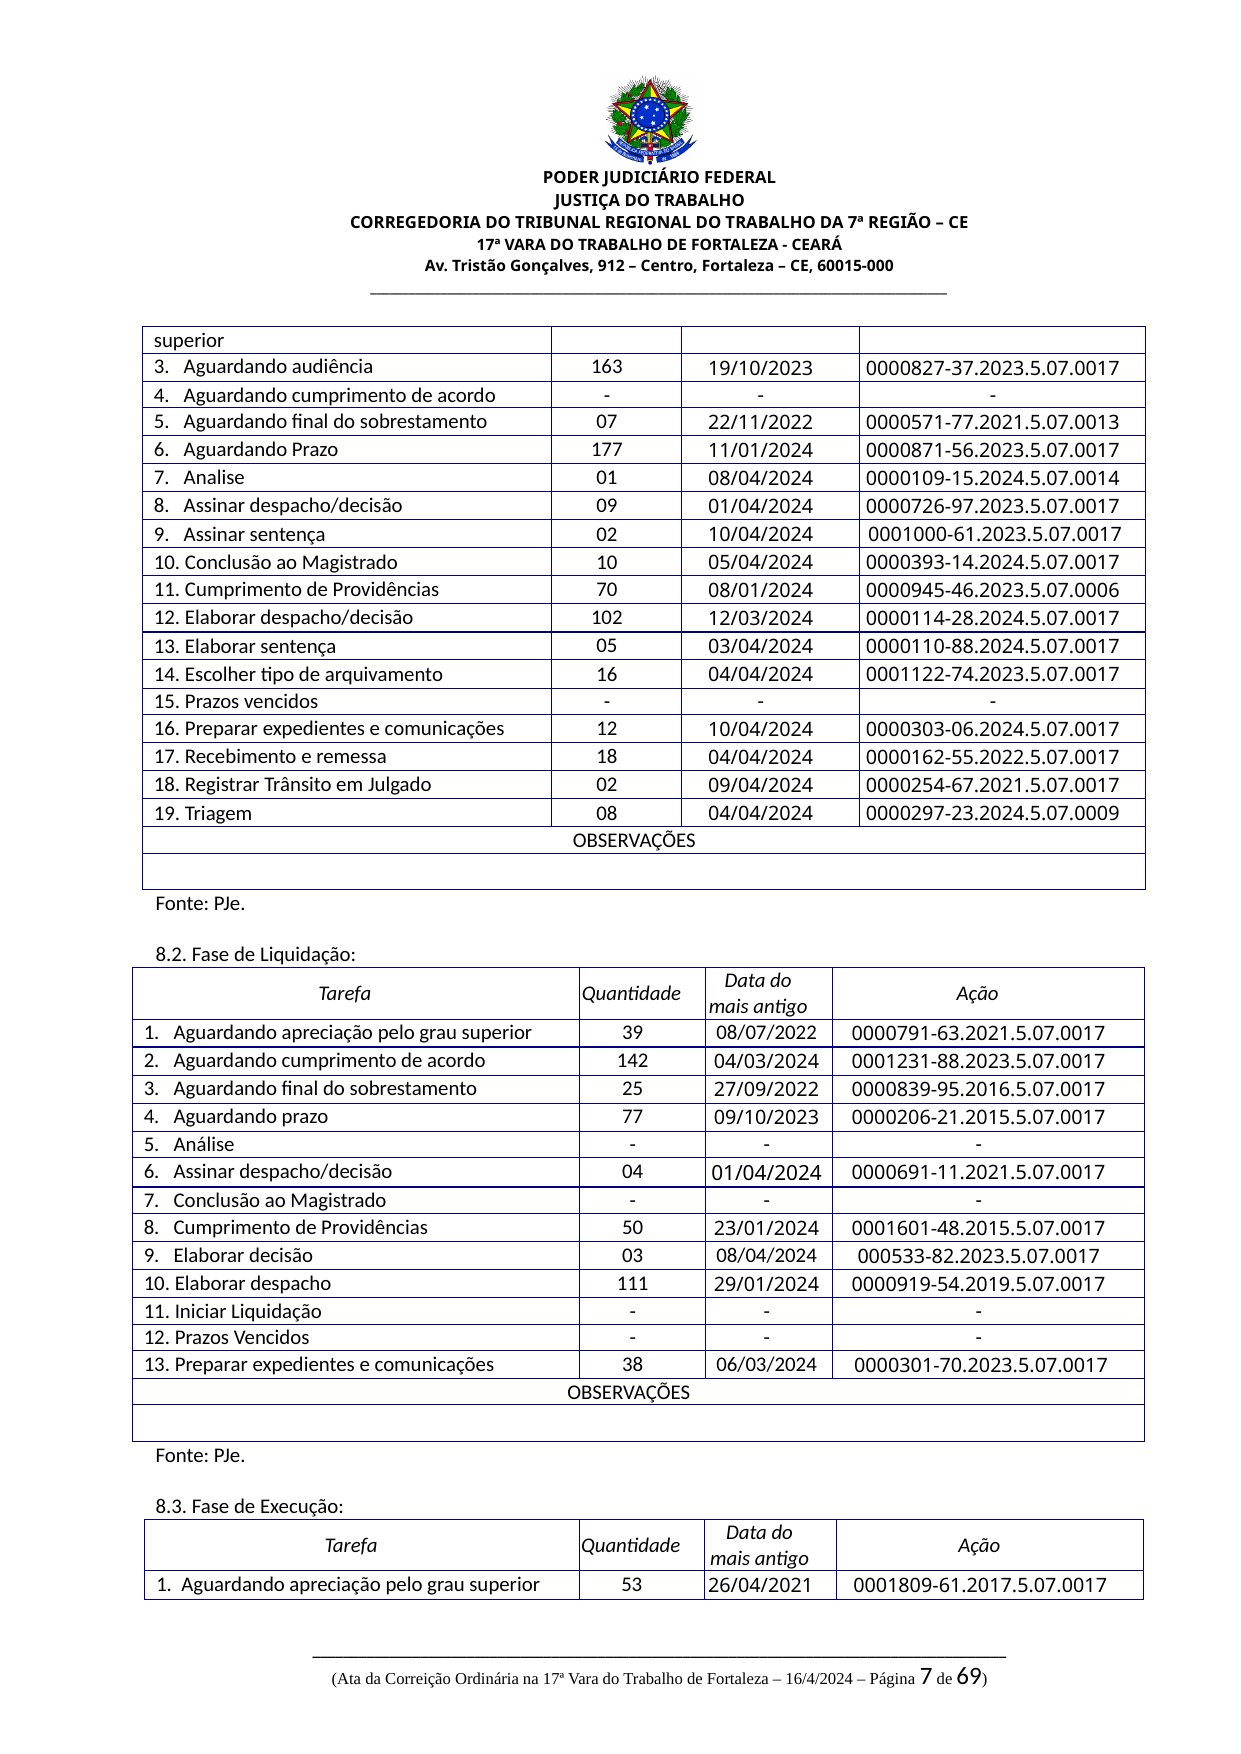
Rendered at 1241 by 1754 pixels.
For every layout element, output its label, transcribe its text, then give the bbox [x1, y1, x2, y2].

table_cell 10. Elaborar despacho [133, 1270, 579, 1297]
table_cell 3. Aguardando final do sobrestamento [133, 1076, 579, 1102]
table_cell 08 [552, 799, 681, 826]
table_cell - [706, 1298, 832, 1323]
subtitle 8.3. Fase de Execução: [155, 1493, 1143, 1518]
table_cell 12 [552, 715, 681, 742]
table_cell 05/04/2024 [682, 548, 859, 575]
table_cell OBSERVAÇÕES [143, 827, 1145, 852]
table_cell - [706, 1188, 832, 1213]
table_cell 0000691-11.2021.5.07.0017 [833, 1158, 1144, 1186]
table_cell 4. Aguardando prazo [133, 1104, 579, 1131]
table_cell 0001809-61.2017.5.07.0017 [837, 1571, 1143, 1598]
table_cell 11/01/2024 [682, 436, 859, 463]
table_cell 102 [552, 604, 681, 631]
table_cell superior [143, 327, 551, 353]
table_cell 0001000-61.2023.5.07.0017 [860, 520, 1145, 547]
subtitle Fonte: PJe. [155, 1442, 1143, 1468]
table_header Quantidade [580, 1520, 704, 1570]
table_cell 11. Cumprimento de Providências [143, 576, 551, 603]
table_cell 01 [552, 464, 681, 491]
table_cell [143, 854, 1145, 889]
table_cell 07 [552, 408, 681, 435]
table_cell - [580, 1325, 705, 1350]
subtitle Fonte: PJe. [155, 890, 1143, 916]
table_cell 19/10/2023 [682, 354, 859, 381]
table_cell 16 [552, 660, 681, 687]
table_cell - [706, 1132, 832, 1157]
table_cell 09/04/2024 [682, 771, 859, 798]
table_header Data do mais antigo [705, 1520, 836, 1570]
table_cell [682, 327, 859, 353]
table_header Quantidade [580, 968, 705, 1018]
table_cell 26/04/2021 [705, 1571, 836, 1598]
table_cell 12/03/2024 [682, 604, 859, 631]
table_cell 01/04/2024 [706, 1158, 832, 1186]
table_cell 0000303-06.2024.5.07.0017 [860, 715, 1145, 742]
table_cell 10 [552, 548, 681, 575]
table_cell 0000109-15.2024.5.07.0014 [860, 464, 1145, 491]
table_cell - [860, 689, 1145, 714]
table_cell 38 [580, 1351, 705, 1378]
table_cell 163 [552, 354, 681, 381]
table_cell 09/10/2023 [706, 1104, 832, 1131]
table_cell 08/04/2024 [706, 1242, 832, 1269]
table_cell 0000301-70.2023.5.07.0017 [833, 1351, 1144, 1378]
table_cell 9. Elaborar decisão [133, 1242, 579, 1269]
table_cell 0000110-88.2024.5.07.0017 [860, 633, 1145, 659]
table_cell 05 [552, 633, 681, 659]
table_cell 7. Analise [143, 464, 551, 491]
table_cell 10/04/2024 [682, 715, 859, 742]
table_cell 18 [552, 743, 681, 770]
table_cell 08/01/2024 [682, 576, 859, 603]
table_cell 0000393-14.2024.5.07.0017 [860, 548, 1145, 575]
table_cell 02 [552, 771, 681, 798]
table_header Tarefa [133, 968, 579, 1018]
table_cell [552, 327, 681, 353]
table_cell 142 [580, 1048, 705, 1074]
table_cell 0000254-67.2021.5.07.0017 [860, 771, 1145, 798]
table_cell [860, 327, 1145, 353]
table_cell 03 [580, 1242, 705, 1269]
table_cell 7. Conclusão ao Magistrado [133, 1188, 579, 1213]
table_cell 0001601-48.2015.5.07.0017 [833, 1214, 1144, 1241]
table_cell 0000206-21.2015.5.07.0017 [833, 1104, 1144, 1131]
table_cell 11. Iniciar Liquidação [133, 1298, 579, 1323]
table_cell 0000726-97.2023.5.07.0017 [860, 492, 1145, 519]
table_cell - [833, 1188, 1144, 1213]
table_cell 177 [552, 436, 681, 463]
table_cell 27/09/2022 [706, 1076, 832, 1102]
table_header Ação [833, 968, 1144, 1018]
table_cell 0001231-88.2023.5.07.0017 [833, 1048, 1144, 1074]
table_cell 1. Aguardando apreciação pelo grau superior [145, 1571, 579, 1598]
table_cell 25 [580, 1076, 705, 1102]
table_cell 12. Elaborar despacho/decisão [143, 604, 551, 631]
table_cell 8. Assinar despacho/decisão [143, 492, 551, 519]
table_cell - [552, 382, 681, 407]
table_cell 0000919-54.2019.5.07.0017 [833, 1270, 1144, 1297]
table_cell 77 [580, 1104, 705, 1131]
table_cell - [580, 1298, 705, 1323]
table_cell 0000571-77.2021.5.07.0013 [860, 408, 1145, 435]
table_cell - [552, 689, 681, 714]
table_cell 0000791-63.2021.5.07.0017 [833, 1020, 1144, 1046]
table_cell 23/01/2024 [706, 1214, 832, 1241]
table_cell - [833, 1325, 1144, 1350]
table_cell 0000297-23.2024.5.07.0009 [860, 799, 1145, 826]
table_cell 04/04/2024 [682, 743, 859, 770]
table_cell - [833, 1132, 1144, 1157]
table_cell - [860, 382, 1145, 407]
table_cell 09 [552, 492, 681, 519]
table_cell 18. Registrar Trânsito em Julgado [143, 771, 551, 798]
table_cell 50 [580, 1214, 705, 1241]
table_cell 000533-82.2023.5.07.0017 [833, 1242, 1144, 1269]
table_cell 5. Análise [133, 1132, 579, 1157]
table_cell 0000162-55.2022.5.07.0017 [860, 743, 1145, 770]
table_cell - [580, 1132, 705, 1157]
table_cell OBSERVAÇÕES [133, 1379, 1144, 1404]
table_cell 39 [580, 1020, 705, 1046]
table_cell 29/01/2024 [706, 1270, 832, 1297]
table_cell 04/04/2024 [682, 660, 859, 687]
table_cell 08/04/2024 [682, 464, 859, 491]
table_cell - [682, 689, 859, 714]
table_cell 9. Assinar sentença [143, 520, 551, 547]
table_cell 04/04/2024 [682, 799, 859, 826]
table_cell 6. Aguardando Prazo [143, 436, 551, 463]
table_cell 70 [552, 576, 681, 603]
table_cell 04 [580, 1158, 705, 1186]
picture [600, 73, 699, 166]
table_cell 0000839-95.2016.5.07.0017 [833, 1076, 1144, 1102]
table_cell 19. Triagem [143, 799, 551, 826]
table_cell 4. Aguardando cumprimento de acordo [143, 382, 551, 407]
table_cell 15. Prazos vencidos [143, 689, 551, 714]
table_cell 14. Escolher tipo de arquivamento [143, 660, 551, 687]
table_cell - [706, 1325, 832, 1350]
table_cell 2. Aguardando cumprimento de acordo [133, 1048, 579, 1074]
table_cell 08/07/2022 [706, 1020, 832, 1046]
table_cell 02 [552, 520, 681, 547]
table_cell 5. Aguardando final do sobrestamento [143, 408, 551, 435]
table_cell 12. Prazos Vencidos [133, 1325, 579, 1350]
table_cell [133, 1405, 1144, 1441]
table_cell - [682, 382, 859, 407]
table_cell 13. Elaborar sentença [143, 633, 551, 659]
table_cell 0000114-28.2024.5.07.0017 [860, 604, 1145, 631]
table_cell 22/11/2022 [682, 408, 859, 435]
table_cell - [833, 1298, 1144, 1323]
table_cell 10/04/2024 [682, 520, 859, 547]
table_cell 17. Recebimento e remessa [143, 743, 551, 770]
table_cell 10. Conclusão ao Magistrado [143, 548, 551, 575]
table_cell - [580, 1188, 705, 1213]
table_cell 16. Preparar expedientes e comunicações [143, 715, 551, 742]
table_cell 8. Cumprimento de Providências [133, 1214, 579, 1241]
table_cell 53 [580, 1571, 704, 1598]
table_cell 6. Assinar despacho/decisão [133, 1158, 579, 1186]
table_cell 0000871-56.2023.5.07.0017 [860, 436, 1145, 463]
table_cell 111 [580, 1270, 705, 1297]
subtitle 8.2. Fase de Liquidação: [155, 941, 1143, 967]
table_header Ação [837, 1520, 1143, 1570]
table_header Data do mais antigo [706, 968, 832, 1018]
table_cell 1. Aguardando apreciação pelo grau superior [133, 1020, 579, 1046]
table_cell 3. Aguardando audiência [143, 354, 551, 381]
table_cell 13. Preparar expedientes e comunicações [133, 1351, 579, 1378]
table_header Tarefa [145, 1520, 579, 1570]
table_cell 03/04/2024 [682, 633, 859, 659]
table_cell 04/03/2024 [706, 1048, 832, 1074]
table_cell 0000945-46.2023.5.07.0006 [860, 576, 1145, 603]
table_cell 0000827-37.2023.5.07.0017 [860, 354, 1145, 381]
table_cell 01/04/2024 [682, 492, 859, 519]
table_cell 0001122-74.2023.5.07.0017 [860, 660, 1145, 687]
table_cell 06/03/2024 [706, 1351, 832, 1378]
